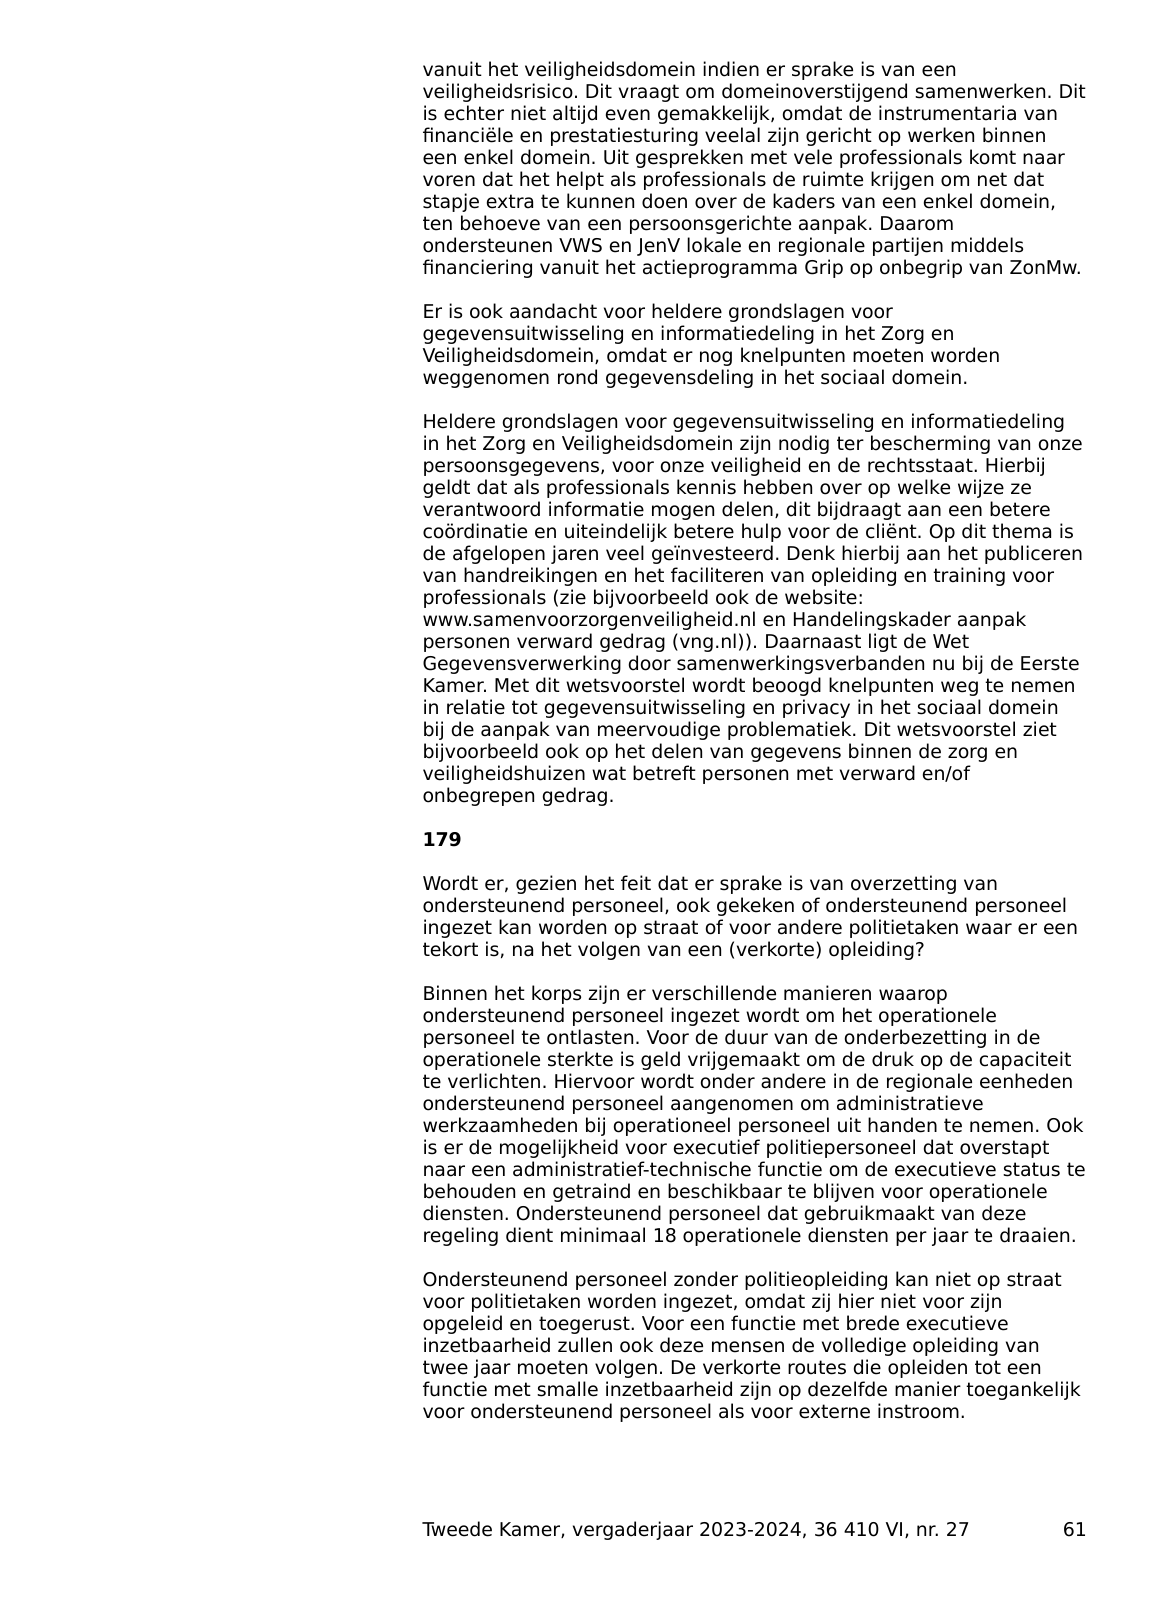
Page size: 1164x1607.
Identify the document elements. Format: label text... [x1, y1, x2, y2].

text Er is ook aandacht voor heldere grondslagen voor gegevensuitwisseling en informatiedeling in het Zorg en Veiligheidsdomein, omdat er nog knelpunten moeten worden weggenomen rond gegevensdeling in het sociaal domein. [422, 301, 1087, 389]
text Binnen het korps zijn er verschillende manieren waarop ondersteunend personeel ingezet wordt om het operationele personeel te ontlasten. Voor de duur van de onderbezetting in de operationele sterkte is geld vrijgemaakt om de druk op de capaciteit te verlichten. Hiervoor wordt onder andere in de regionale eenheden ondersteunend personeel aangenomen om administratieve werkzaamheden bij operationeel personeel uit handen te nemen. Ook is er de mogelijkheid voor executief politiepersoneel dat overstapt naar een administratief-technische functie om de executieve status te behouden en getraind en beschikbaar te blijven voor operationele diensten. Ondersteunend personeel dat gebruikmaakt van deze regeling dient minimaal 18 operationele diensten per jaar te draaien. [422, 983, 1087, 1247]
text Wordt er, gezien het feit dat er sprake is van overzetting van ondersteunend personeel, ook gekeken of ondersteunend personeel ingezet kan worden op straat of voor andere politietaken waar er een tekort is, na het volgen van een (verkorte) opleiding? [422, 873, 1087, 961]
text Ondersteunend personeel zonder politieopleiding kan niet op straat voor politietaken worden ingezet, omdat zij hier niet voor zijn opgeleid en toegerust. Voor een functie met brede executieve inzetbaarheid zullen ook deze mensen de volledige opleiding van twee jaar moeten volgen. De verkorte routes die opleiden tot een functie met smalle inzetbaarheid zijn op dezelfde manier toegankelijk voor ondersteunend personeel als voor externe instroom. [422, 1269, 1087, 1423]
text vanuit het veiligheidsdomein indien er sprake is van een veiligheidsrisico. Dit vraagt om domeinoverstijgend samenwerken. Dit is echter niet altijd even gemakkelijk, omdat de instrumentaria van financiële en prestatiesturing veelal zijn gericht op werken binnen een enkel domein. Uit gesprekken met vele professionals komt naar voren dat het helpt als professionals de ruimte krijgen om net dat stapje extra te kunnen doen over de kaders van een enkel domein, ten behoeve van een persoonsgerichte aanpak. Daarom ondersteunen VWS en JenV lokale en regionale partijen middels financiering vanuit het actieprogramma Grip op onbegrip van ZonMw. [422, 59, 1087, 279]
text Heldere grondslagen voor gegevensuitwisseling en informatiedeling in het Zorg en Veiligheidsdomein zijn nodig ter bescherming van onze persoonsgegevens, voor onze veiligheid en de rechtsstaat. Hierbij geldt dat als professionals kennis hebben over op welke wijze ze verantwoord informatie mogen delen, dit bijdraagt aan een betere coördinatie en uiteindelijk betere hulp voor de cliënt. Op dit thema is de afgelopen jaren veel geïnvesteerd. Denk hierbij aan het publiceren van handreikingen en het faciliteren van opleiding en training voor professionals (zie bijvoorbeeld ook de website: www.samenvoorzorgenveiligheid.nl en Handelingskader aanpak personen verward gedrag (vng.nl)). Daarnaast ligt de Wet Gegevensverwerking door samenwerkingsverbanden nu bij de Eerste Kamer. Met dit wetsvoorstel wordt beoogd knelpunten weg te nemen in relatie tot gegevensuitwisseling en privacy in het sociaal domein bij de aanpak van meervoudige problematiek. Dit wetsvoorstel ziet bijvoorbeeld ook op het delen van gegevens binnen de zorg en veiligheidshuizen wat betreft personen met verward en/of onbegrepen gedrag. [422, 411, 1087, 807]
subtitle 179 [422, 829, 1087, 851]
